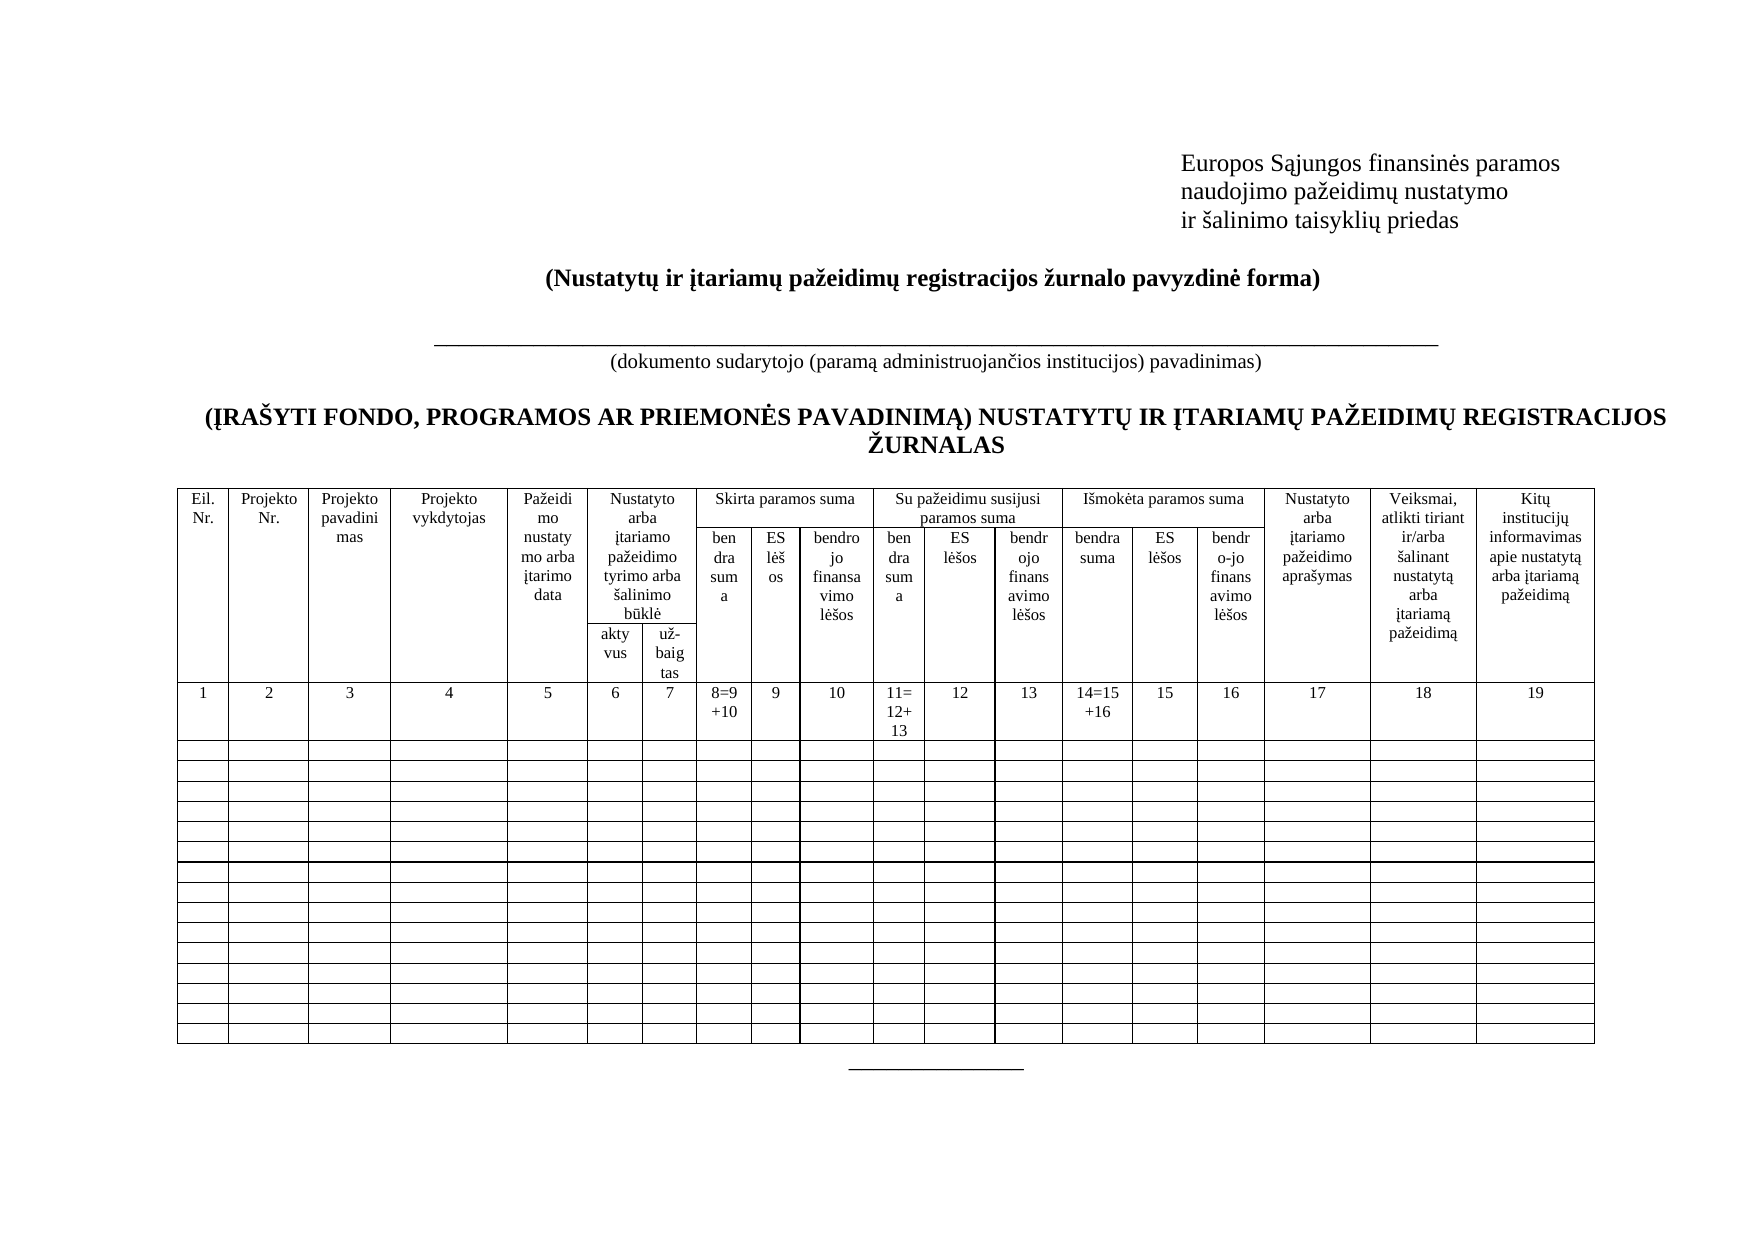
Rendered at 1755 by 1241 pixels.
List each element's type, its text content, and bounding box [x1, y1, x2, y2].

table_cell 13 [996, 683, 1062, 740]
table_cell [1265, 943, 1370, 962]
table_cell [588, 984, 642, 1003]
table_cell [697, 903, 751, 922]
table_cell [925, 863, 994, 882]
table_cell bendra suma [697, 528, 751, 682]
table_cell [1198, 943, 1264, 962]
table_header Projekto vykdytojas [391, 489, 507, 682]
table_cell [801, 1004, 873, 1023]
table_cell [925, 741, 994, 760]
table_cell [697, 923, 751, 942]
table_cell [643, 943, 696, 962]
table_cell [801, 842, 873, 861]
table_cell [508, 883, 587, 902]
table_cell [1063, 1024, 1132, 1043]
table_cell [1133, 984, 1197, 1003]
table_cell [309, 1024, 390, 1043]
table_cell [229, 842, 308, 861]
table_cell [752, 782, 799, 801]
table_cell [996, 863, 1062, 882]
table_cell bendra suma [874, 528, 924, 682]
table_cell [1198, 1024, 1264, 1043]
table_cell [508, 1004, 587, 1023]
table_cell [752, 842, 799, 861]
table_cell [996, 761, 1062, 781]
table_cell [1198, 863, 1264, 882]
table_cell [508, 903, 587, 922]
table_cell [178, 984, 228, 1003]
table_cell [925, 964, 994, 983]
table_cell [752, 903, 799, 922]
table_cell [229, 883, 308, 902]
text Europos Sąjungos finansinės paramos [177, 148, 1695, 176]
table_cell [391, 863, 507, 882]
table_cell [697, 802, 751, 821]
table_cell [697, 964, 751, 983]
table_cell [1133, 782, 1197, 801]
table_cell ES lėšos [752, 528, 799, 682]
table_cell [697, 782, 751, 801]
table_cell [874, 741, 924, 760]
table_cell [996, 822, 1062, 841]
table_cell [1198, 761, 1264, 781]
table_cell [229, 923, 308, 942]
table_cell [801, 741, 873, 760]
table_cell [1371, 903, 1476, 922]
table_cell [1133, 1024, 1197, 1043]
table_cell [752, 741, 799, 760]
table_cell [1371, 842, 1476, 861]
table_cell [643, 863, 696, 882]
table_cell [801, 863, 873, 882]
table_cell [1133, 883, 1197, 902]
table_cell [1265, 822, 1370, 841]
table_cell [309, 883, 390, 902]
table_cell 18 [1371, 683, 1476, 740]
table_cell bendrojo finansavimo lėšos [996, 528, 1062, 682]
table_cell [1198, 923, 1264, 942]
table_cell 4 [391, 683, 507, 740]
table_cell [697, 761, 751, 781]
table_cell [508, 863, 587, 882]
table_cell [391, 822, 507, 841]
table_cell [1371, 782, 1476, 801]
table_cell [925, 903, 994, 922]
table_cell [1133, 822, 1197, 841]
table_cell [1371, 822, 1476, 841]
table_cell [801, 964, 873, 983]
table_cell [996, 964, 1062, 983]
table_header Su pažeidimu susijusi paramos suma [874, 489, 1062, 527]
table_cell [874, 883, 924, 902]
table_cell [1133, 761, 1197, 781]
table_cell [697, 863, 751, 882]
table_cell [801, 782, 873, 801]
table_cell [1265, 863, 1370, 882]
table_cell [1477, 822, 1594, 841]
table_cell [801, 943, 873, 962]
table_cell [508, 761, 587, 781]
table_cell [588, 741, 642, 760]
table_cell [925, 822, 994, 841]
table_cell [925, 782, 994, 801]
table_cell [996, 842, 1062, 861]
table_cell [996, 782, 1062, 801]
table_cell [697, 1004, 751, 1023]
table_cell [229, 1024, 308, 1043]
table_cell [1265, 923, 1370, 942]
text ______________ [177, 1044, 1695, 1073]
table_cell 10 [801, 683, 873, 740]
table_cell [925, 842, 994, 861]
table_cell [1063, 822, 1132, 841]
table_cell [1477, 984, 1594, 1003]
table_cell [1477, 802, 1594, 821]
table_cell [874, 903, 924, 922]
table_cell [643, 883, 696, 902]
table_cell [1477, 883, 1594, 902]
table_cell [309, 782, 390, 801]
table_cell [643, 741, 696, 760]
table_cell [1477, 903, 1594, 922]
table_cell [309, 943, 390, 962]
table_cell [925, 802, 994, 821]
table_cell [1265, 802, 1370, 821]
table_cell 17 [1265, 683, 1370, 740]
table_cell 5 [508, 683, 587, 740]
table_cell [178, 923, 228, 942]
table_cell [1198, 822, 1264, 841]
table_cell [1477, 741, 1594, 760]
table_cell [996, 883, 1062, 902]
table_cell [229, 943, 308, 962]
table_cell [1371, 863, 1476, 882]
table_cell [391, 903, 507, 922]
table_cell [178, 761, 228, 781]
table_cell [874, 842, 924, 861]
table_cell [229, 863, 308, 882]
table_cell [391, 883, 507, 902]
table_header Projekto pavadinimas [309, 489, 390, 682]
table_cell [1063, 863, 1132, 882]
table_cell [229, 741, 308, 760]
table_cell [874, 802, 924, 821]
table_cell [1063, 964, 1132, 983]
table_cell [752, 822, 799, 841]
table_cell [996, 943, 1062, 962]
table_cell [1371, 964, 1476, 983]
table_cell [1063, 903, 1132, 922]
table_cell 3 [309, 683, 390, 740]
table_cell [1371, 984, 1476, 1003]
table_cell [1265, 1024, 1370, 1043]
table_cell [697, 1024, 751, 1043]
table_cell [1133, 741, 1197, 760]
table_cell [1063, 782, 1132, 801]
table_cell ES lėšos [925, 528, 994, 682]
table_cell [1477, 782, 1594, 801]
table_cell [996, 1024, 1062, 1043]
table_cell [801, 761, 873, 781]
table_cell [178, 741, 228, 760]
table_cell [309, 1004, 390, 1023]
table_cell [1371, 741, 1476, 760]
table_cell [874, 923, 924, 942]
table_cell [588, 822, 642, 841]
table_cell [874, 984, 924, 1003]
table_cell [391, 1024, 507, 1043]
table_cell [752, 863, 799, 882]
table_cell [508, 842, 587, 861]
table_cell [178, 943, 228, 962]
table_cell [874, 1004, 924, 1023]
table_cell [508, 822, 587, 841]
table_cell [309, 802, 390, 821]
table_cell [643, 903, 696, 922]
table_cell [309, 842, 390, 861]
table_cell [1265, 964, 1370, 983]
table_header Veiksmai, atlikti tiriant ir/arba šalinant nustatytą arba įtariamą pažeidimą [1371, 489, 1476, 682]
table_cell [752, 984, 799, 1003]
table_cell [752, 883, 799, 902]
table_cell [1063, 1004, 1132, 1023]
table_cell [178, 1004, 228, 1023]
table_cell 14=15+16 [1063, 683, 1132, 740]
table_cell [874, 822, 924, 841]
table_cell [391, 943, 507, 962]
table_cell [229, 964, 308, 983]
table_cell [643, 802, 696, 821]
table_cell [752, 1004, 799, 1023]
table_cell [697, 984, 751, 1003]
table_cell [1265, 903, 1370, 922]
table_cell [1371, 943, 1476, 962]
table_cell [697, 883, 751, 902]
table_cell 12 [925, 683, 994, 740]
table_cell [874, 761, 924, 781]
text (ĮRAŠYTI FONDO, PROGRAMOS AR PRIEMONĖS PAVADINIMĄ) NUSTATYTŲ IR ĮTARIAMŲ PAŽEIDIMŲ REGISTRACIJOS ŽURNALAS [177, 402, 1695, 459]
table_cell [229, 822, 308, 841]
table_cell [643, 923, 696, 942]
table_cell [1371, 802, 1476, 821]
text (Nustatytų ir įtariamų pažeidimų registracijos žurnalo pavyzdinė forma) [177, 263, 1695, 291]
table_cell [1198, 903, 1264, 922]
table_cell [1477, 863, 1594, 882]
table_cell [1063, 802, 1132, 821]
table_cell [1477, 923, 1594, 942]
text ir šalinimo taisyklių priedas [177, 205, 1695, 234]
table_cell [309, 903, 390, 922]
table_cell [752, 964, 799, 983]
table_cell [1371, 1004, 1476, 1023]
table_cell [801, 1024, 873, 1043]
table_cell [1477, 761, 1594, 781]
table_cell 2 [229, 683, 308, 740]
table_cell [1477, 1024, 1594, 1043]
table_cell [874, 863, 924, 882]
table_cell [309, 964, 390, 983]
table_cell už-baigtas [643, 624, 696, 682]
table_cell [996, 1004, 1062, 1023]
table_cell [801, 883, 873, 902]
table_cell [996, 741, 1062, 760]
table_cell [178, 822, 228, 841]
table_cell [1477, 842, 1594, 861]
text naudojimo pažeidimų nustatymo [177, 176, 1695, 205]
table_header Skirta paramos suma [697, 489, 873, 527]
table_cell [588, 1004, 642, 1023]
table_header Išmokėta paramos suma [1063, 489, 1264, 527]
table_cell [1133, 842, 1197, 861]
table_cell [643, 822, 696, 841]
table_cell [925, 1024, 994, 1043]
table_cell [1063, 984, 1132, 1003]
table_cell 11=12+13 [874, 683, 924, 740]
table_cell 9 [752, 683, 799, 740]
table_cell [229, 761, 308, 781]
table_cell [996, 984, 1062, 1003]
table_cell [874, 782, 924, 801]
table_cell [801, 802, 873, 821]
table_cell [925, 1004, 994, 1023]
table_cell 1 [178, 683, 228, 740]
table_cell [391, 1004, 507, 1023]
table_cell [643, 842, 696, 861]
table_cell [178, 964, 228, 983]
table_cell aktyvus [588, 624, 642, 682]
table_cell [925, 984, 994, 1003]
table_header Pažeidimo nustatymo arba įtarimo data [508, 489, 587, 682]
table_cell [1265, 984, 1370, 1003]
table_cell [588, 883, 642, 902]
table_cell [874, 1024, 924, 1043]
table_cell [752, 1024, 799, 1043]
table_cell [309, 741, 390, 760]
table_cell [1198, 802, 1264, 821]
table_cell 6 [588, 683, 642, 740]
table_cell [1198, 741, 1264, 760]
table_cell [178, 863, 228, 882]
table_cell [1265, 883, 1370, 902]
table_cell [508, 923, 587, 942]
table_cell [391, 761, 507, 781]
table_cell [697, 822, 751, 841]
table_cell [508, 964, 587, 983]
table_cell [1371, 923, 1476, 942]
table_cell [801, 923, 873, 942]
table_cell [178, 903, 228, 922]
table_cell [391, 741, 507, 760]
table_cell [588, 863, 642, 882]
table_cell 7 [643, 683, 696, 740]
table_cell [588, 842, 642, 861]
table_cell [1198, 984, 1264, 1003]
table_cell [1265, 782, 1370, 801]
table_cell [309, 984, 390, 1003]
table_cell [752, 923, 799, 942]
table_cell [1063, 883, 1132, 902]
table_cell 16 [1198, 683, 1264, 740]
table_cell [508, 984, 587, 1003]
table_cell [874, 943, 924, 962]
table_cell [874, 964, 924, 983]
table_cell [508, 943, 587, 962]
table_cell [229, 984, 308, 1003]
table_cell [588, 802, 642, 821]
table_cell [309, 822, 390, 841]
table_cell 8=9+10 [697, 683, 751, 740]
table_cell [1063, 842, 1132, 861]
table_cell [1133, 964, 1197, 983]
table_cell 15 [1133, 683, 1197, 740]
table_cell [801, 984, 873, 1003]
table_cell [178, 842, 228, 861]
table_cell [1371, 1024, 1476, 1043]
table_cell [1133, 903, 1197, 922]
table_cell [178, 782, 228, 801]
table_cell [391, 842, 507, 861]
table_cell [752, 761, 799, 781]
table_cell [391, 964, 507, 983]
table_header Nustatyto arba įtariamo pažeidimo aprašymas [1265, 489, 1370, 682]
table_cell [508, 741, 587, 760]
table_cell [1371, 761, 1476, 781]
table_cell [309, 923, 390, 942]
table_cell [391, 782, 507, 801]
table_cell [178, 883, 228, 902]
table_cell [643, 1024, 696, 1043]
table_cell [996, 903, 1062, 922]
table_cell [643, 761, 696, 781]
table_cell [588, 782, 642, 801]
table_cell [1133, 943, 1197, 962]
table_cell [391, 984, 507, 1003]
table_cell [588, 943, 642, 962]
table_cell [752, 943, 799, 962]
table_cell [996, 923, 1062, 942]
table_cell [1063, 761, 1132, 781]
table_cell [229, 903, 308, 922]
table_cell [1063, 943, 1132, 962]
table_cell [588, 761, 642, 781]
table_cell [1265, 761, 1370, 781]
table_cell [925, 943, 994, 962]
table_cell [1265, 741, 1370, 760]
table_cell [697, 943, 751, 962]
table_cell [1198, 883, 1264, 902]
table_cell [1477, 964, 1594, 983]
table_cell [1265, 842, 1370, 861]
table_cell [643, 964, 696, 983]
table_cell [925, 761, 994, 781]
table_cell bendro-jo finansavimo lėšos [1198, 528, 1264, 682]
table_cell [1477, 1004, 1594, 1023]
table_cell bendra suma [1063, 528, 1132, 682]
table_cell bendrojo finansavimo lėšos [801, 528, 873, 682]
text (dokumento sudarytojo (paramą administruojančios institucijos) pavadinimas) [177, 349, 1695, 373]
table_cell [508, 1024, 587, 1043]
table_cell [1198, 842, 1264, 861]
table_cell [391, 923, 507, 942]
table_cell [1477, 943, 1594, 962]
table_cell [643, 984, 696, 1003]
table_cell [588, 923, 642, 942]
table_cell [309, 761, 390, 781]
table_cell [1198, 1004, 1264, 1023]
table_cell [752, 802, 799, 821]
table_cell [801, 822, 873, 841]
table_header Kitų institucijų informavimas apie nustatytą arba įtariamą pažeidimą [1477, 489, 1594, 682]
table_cell [996, 802, 1062, 821]
table_cell [1133, 1004, 1197, 1023]
table_cell [697, 741, 751, 760]
table_cell [178, 1024, 228, 1043]
table_cell [1198, 964, 1264, 983]
table_cell [391, 802, 507, 821]
table_cell [1371, 883, 1476, 902]
table_cell [1133, 863, 1197, 882]
table_cell [229, 782, 308, 801]
table_header Eil. Nr. [178, 489, 228, 682]
table_cell ES lėšos [1133, 528, 1197, 682]
table_cell [925, 883, 994, 902]
table_cell [1198, 782, 1264, 801]
table_cell [229, 1004, 308, 1023]
table_cell [309, 863, 390, 882]
table_cell [508, 802, 587, 821]
table_cell [643, 1004, 696, 1023]
table_cell [588, 964, 642, 983]
table_cell [801, 903, 873, 922]
table_header Projekto Nr. [229, 489, 308, 682]
table_cell [1063, 741, 1132, 760]
table_cell [588, 903, 642, 922]
table_cell [588, 1024, 642, 1043]
table_cell [1265, 1004, 1370, 1023]
table_cell [508, 782, 587, 801]
table_cell [229, 802, 308, 821]
table_cell [925, 923, 994, 942]
table_cell [643, 782, 696, 801]
table_cell 19 [1477, 683, 1594, 740]
table_cell [1063, 923, 1132, 942]
table_header Nustatyto arba įtariamo pažeidimo tyrimo arba šalinimo būklė [588, 489, 696, 623]
table_cell [1133, 923, 1197, 942]
table_cell [1133, 802, 1197, 821]
table_cell [697, 842, 751, 861]
table_cell [178, 802, 228, 821]
